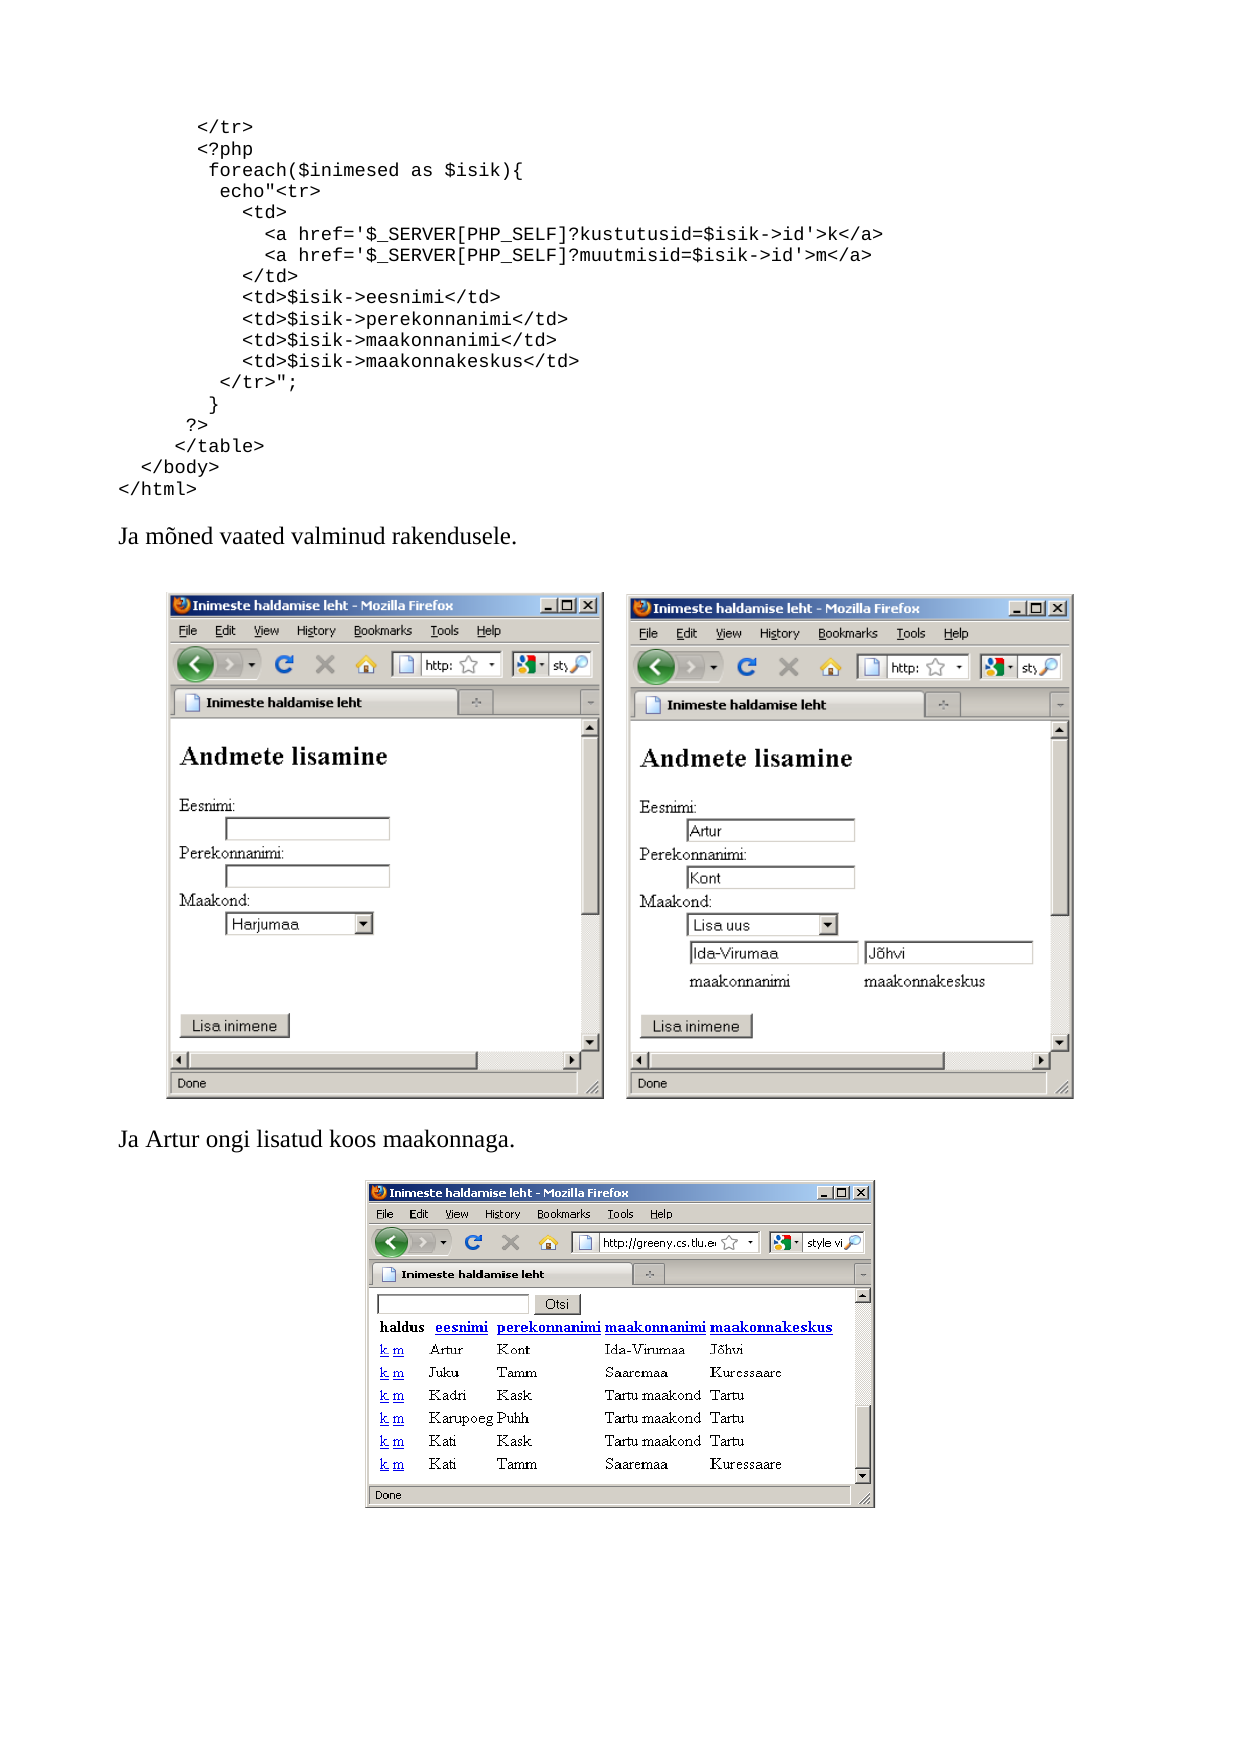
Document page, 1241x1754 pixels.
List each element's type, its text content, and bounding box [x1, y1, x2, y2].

text <td>$isik->maakonnanimi</td> [118, 331, 1122, 352]
text </html> [118, 479, 1122, 501]
text </td> [118, 267, 1122, 288]
text </tr>"; [118, 373, 1122, 394]
text echo"<tr> [118, 182, 1122, 203]
text } [118, 394, 1122, 416]
text ?> [118, 416, 1122, 437]
picture [365, 1180, 876, 1508]
text <td>$isik->perekonnanimi</td> [118, 309, 1122, 331]
text Ja Artur ongi lisatud koos maakonnaga. [118, 1125, 1122, 1153]
text <td>$isik->eesnimi</td> [118, 288, 1122, 309]
text </table> [118, 437, 1122, 458]
text <?php [118, 139, 1122, 161]
text foreach($inimesed as $isik){ [118, 161, 1122, 182]
picture [626, 594, 1074, 1099]
picture [166, 592, 604, 1099]
text <a href='$_SERVER[PHP_SELF]?kustutusid=$isik->id'>k</a> [118, 224, 1122, 246]
text <td>$isik->maakonnakeskus</td> [118, 352, 1122, 373]
text Ja mõned vaated valminud rakendusele. [118, 522, 1122, 549]
text <a href='$_SERVER[PHP_SELF]?muutmisid=$isik->id'>m</a> [118, 246, 1122, 267]
text </body> [118, 458, 1122, 479]
text </tr> [118, 118, 1122, 139]
text <td> [118, 203, 1122, 224]
